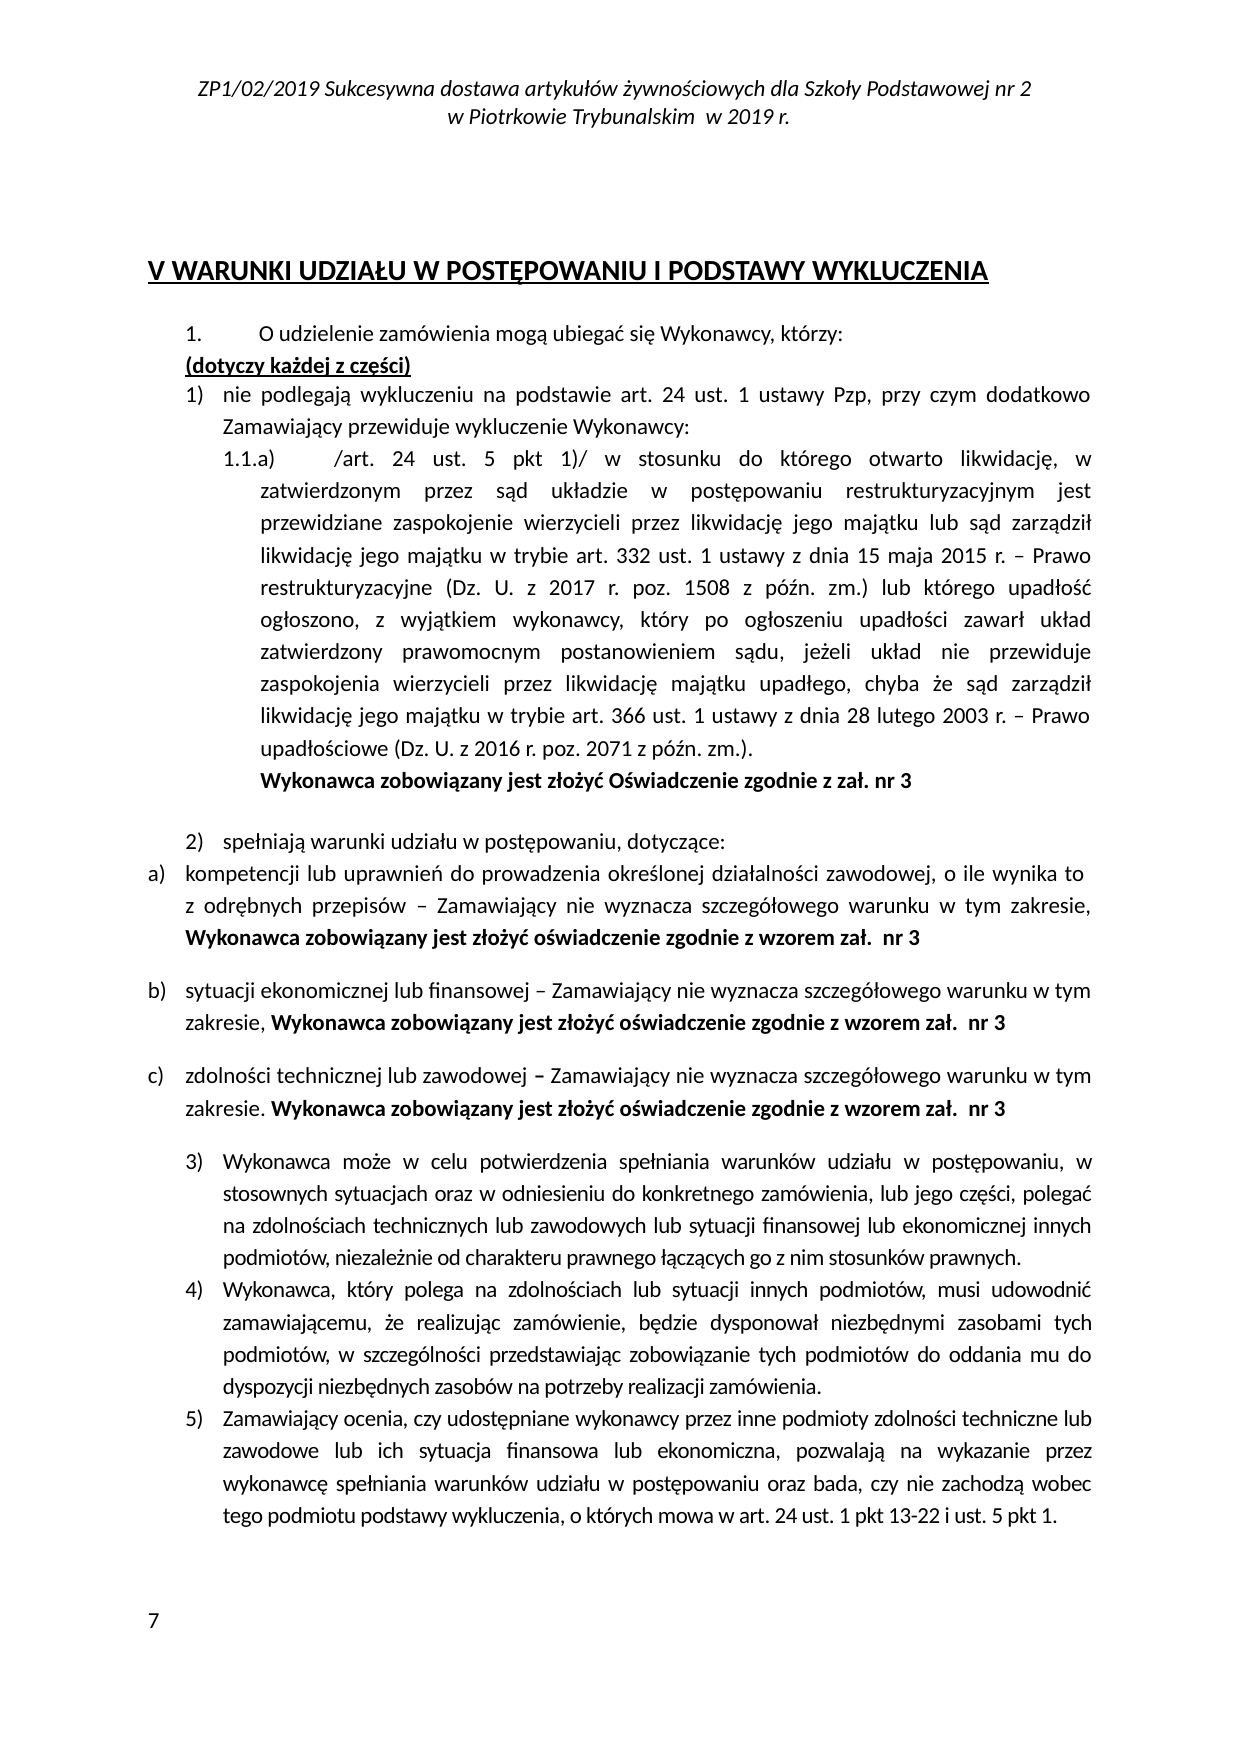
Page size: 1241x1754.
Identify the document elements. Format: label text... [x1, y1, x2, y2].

text Wykonawca zobowiązany jest złożyć Oświadczenie zgodnie z zał. nr 3 [260, 766, 1093, 794]
list Wykonawca, który polega na zdolnościach lub sytuacji innych podmiotów, musi udowodnić zamawiającemu, że realizując zamówienie, będzie dysponował niezbędnymi zasobami tych podmiotów, w szczególności przedstawiając zobowiązanie tych podmiotów do oddania mu do dyspozycji niezbędnych zasobów na potrzeby realizacji zamówienia. [185, 1276, 1093, 1400]
list kompetencji lub uprawnień do prowadzenia określonej działalności zawodowej, o ile wynika to z odrębnych przepisów – Zamawiający nie wyznacza szczegółowego warunku w tym zakresie, Wykonawca zobowiązany jest złożyć oświadczenie zgodnie z wzorem zał. nr 3 [148, 859, 1093, 951]
list /art. 24 ust. 5 pkt 1)/ w stosunku do którego otwarto likwidację, w zatwierdzonym przez sąd układzie w postępowaniu restrukturyzacyjnym jest przewidziane zaspokojenie wierzycieli przez likwidację jego majątku lub sąd zarządził likwidację jego majątku w trybie art. 332 ust. 1 ustawy z dnia 15 maja 2015 r. – Prawo restrukturyzacyjne (Dz. U. z 2017 r. poz. 1508 z późn. zm.) lub którego upadłość ogłoszono, z wyjątkiem wykonawcy, który po ogłoszeniu upadłości zawarł układ zatwierdzony prawomocnym postanowieniem sądu, jeżeli układ nie przewiduje zaspokojenia wierzycieli przez likwidację majątku upadłego, chyba że sąd zarządził likwidację jego majątku w trybie art. 366 ust. 1 ustawy z dnia 28 lutego 2003 r. – Prawo upadłościowe (Dz. U. z 2016 r. poz. 2071 z późn. zm.). [223, 444, 1093, 762]
list Wykonawca może w celu potwierdzenia spełniania warunków udziału w postępowaniu, w stosownych sytuacjach oraz w odniesieniu do konkretnego zamówienia, lub jego części, polegać na zdolnościach technicznych lub zawodowych lub sytuacji finansowej lub ekonomicznej innych podmiotów, niezależnie od charakteru prawnego łączących go z nim stosunków prawnych. [185, 1147, 1093, 1271]
list zdolności technicznej lub zawodowej – Zamawiający nie wyznacza szczegółowego warunku w tym zakresie. Wykonawca zobowiązany jest złożyć oświadczenie zgodnie z wzorem zał. nr 3 [148, 1062, 1093, 1122]
list O udzielenie zamówienia mogą ubiegać się Wykonawcy, którzy: [185, 319, 1093, 347]
list sytuacji ekonomicznej lub finansowej – Zamawiający nie wyznacza szczegółowego warunku w tym zakresie, Wykonawca zobowiązany jest złożyć oświadczenie zgodnie z wzorem zał. nr 3 [148, 976, 1093, 1037]
list Zamawiający ocenia, czy udostępniane wykonawcy przez inne podmioty zdolności techniczne lub zawodowe lub ich sytuacja finansowa lub ekonomiczna, pozwalają na wykazanie przez wykonawcę spełniania warunków udziału w postępowaniu oraz bada, czy nie zachodzą wobec tego podmiotu podstawy wykluczenia, o których mowa w art. 24 ust. 1 pkt 13-22 i ust. 5 pkt 1. [185, 1404, 1093, 1529]
text (dotyczy każdej z części) [185, 351, 1093, 379]
list spełniają warunki udziału w postępowaniu, dotyczące: [185, 827, 1093, 855]
text V WARUNKI UDZIAŁU W POSTĘPOWANIU I PODSTAWY WYKLUCZENIA [148, 252, 1093, 287]
list nie podlegają wykluczeniu na podstawie art. 24 ust. 1 ustawy Pzp, przy czym dodatkowo Zamawiający przewiduje wykluczenie Wykonawcy: [185, 380, 1093, 440]
